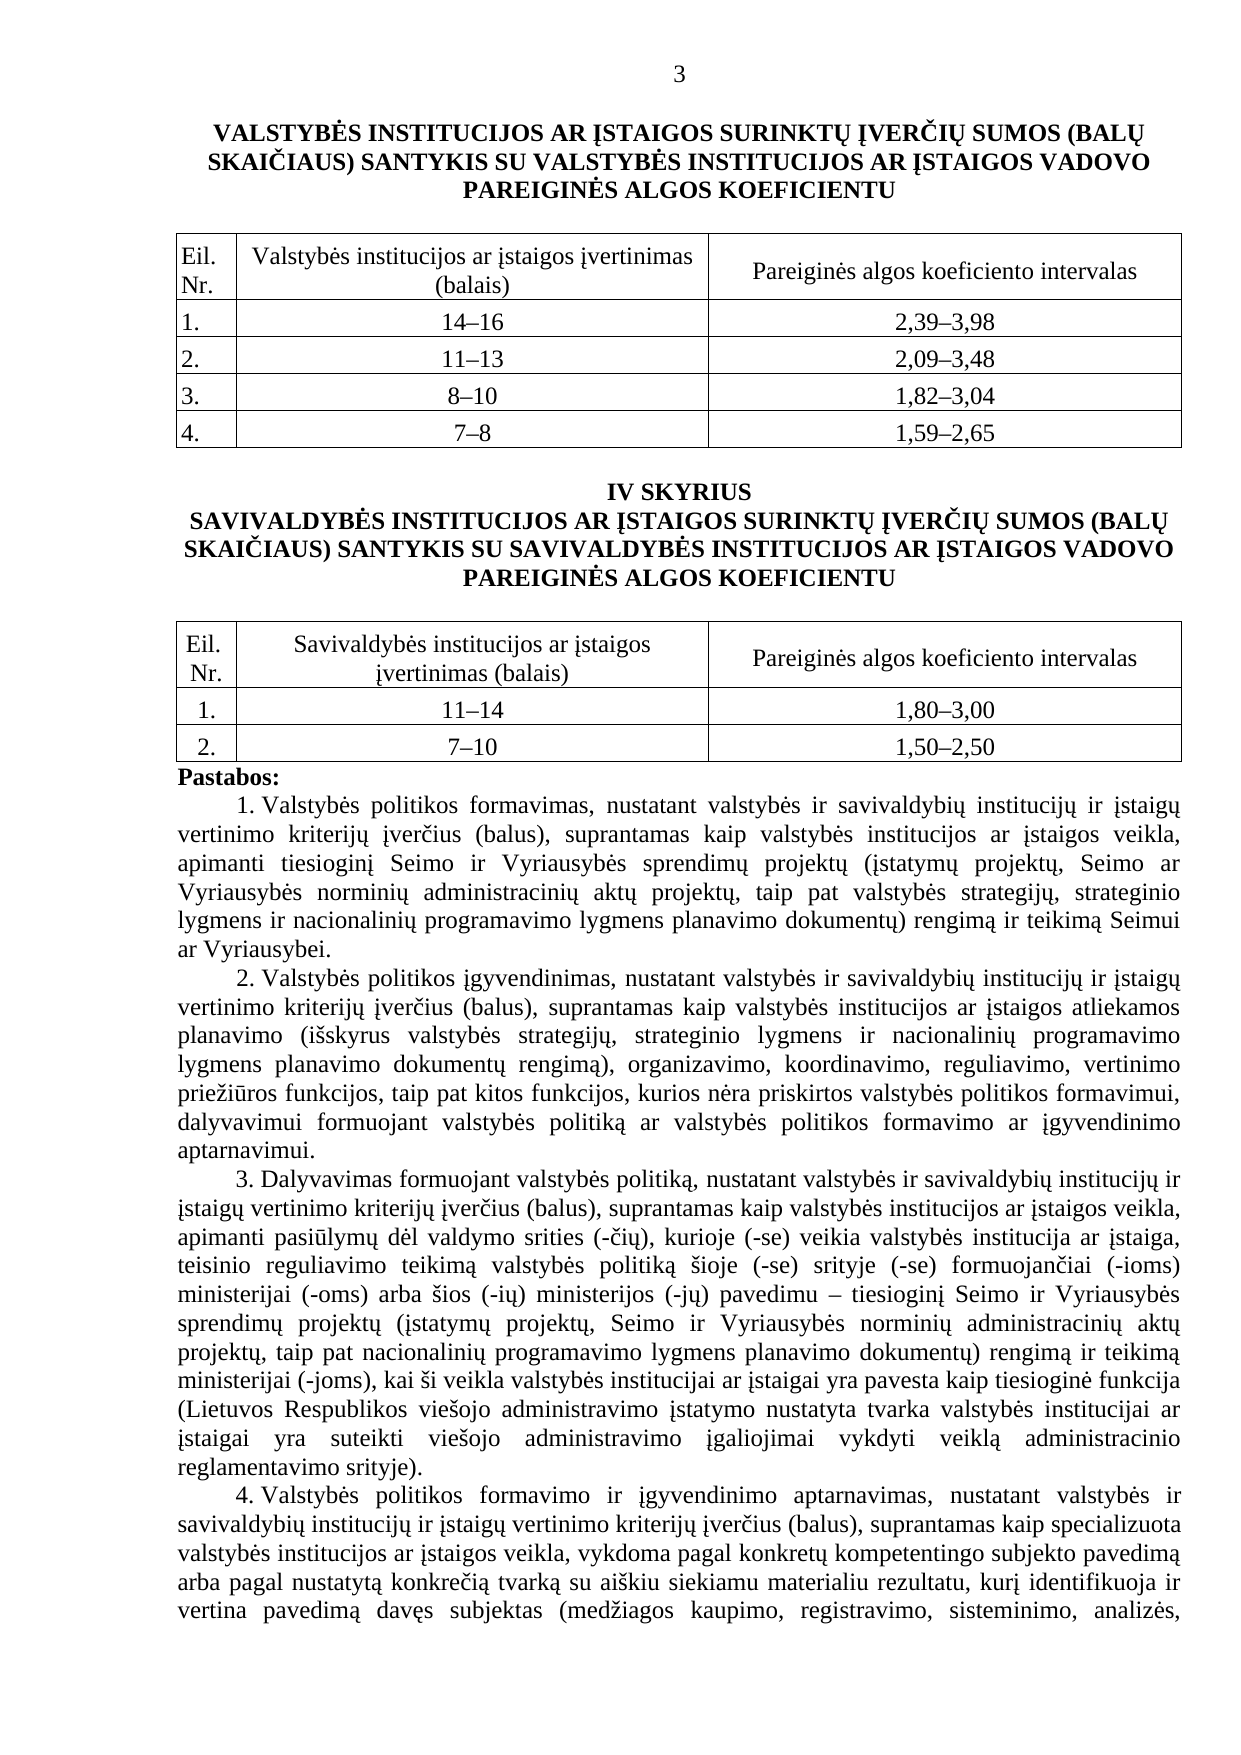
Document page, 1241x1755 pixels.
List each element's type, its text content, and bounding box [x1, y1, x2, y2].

table_cell 1,80–3,00 [709, 688, 1181, 724]
text 3. Dalyvavimas formuojant valstybės politiką, nustatant valstybės ir savivaldybių institucijų ir įstaigų vertinimo kriterijų įverčius (balus), suprantamas kaip valstybės institucijos ar įstaigos veikla, apimanti pasiūlymų dėl valdymo srities (-čių), kurioje (-se) veikia valstybės institucija ar įstaiga, teisinio reguliavimo teikimą valstybės politiką šioje (-se) srityje (-se) formuojančiai (-ioms) ministerijai (-oms) arba šios (-ių) ministerijos (-jų) pavedimu – tiesioginį Seimo ir Vyriausybės sprendimų projektų (įstatymų projektų, Seimo ir Vyriausybės norminių administracinių aktų projektų, taip pat nacionalinių programavimo lygmens planavimo dokumentų) rengimą ir teikimą ministerijai (-joms), kai ši veikla valstybės institucijai ar įstaigai yra pavesta kaip tiesioginė funkcija (Lietuvos Respublikos viešojo administravimo įstatymo nustatyta tvarka valstybės institucijai ar įstaigai yra suteikti viešojo administravimo įgaliojimai vykdyti veiklą administracinio reglamentavimo srityje). [177, 1164, 1181, 1481]
text 2. Valstybės politikos įgyvendinimas, nustatant valstybės ir savivaldybių institucijų ir įstaigų vertinimo kriterijų įverčius (balus), suprantamas kaip valstybės institucijos ar įstaigos atliekamos planavimo (išskyrus valstybės strategijų, strateginio lygmens ir nacionalinių programavimo lygmens planavimo dokumentų rengimą), organizavimo, koordinavimo, reguliavimo, vertinimo priežiūros funkcijos, taip pat kitos funkcijos, kurios nėra priskirtos valstybės politikos formavimui, dalyvavimui formuojant valstybės politiką ar valstybės politikos formavimo ar įgyvendinimo aptarnavimui. [177, 963, 1181, 1164]
table_cell 2. [177, 337, 236, 373]
table_cell 1. [177, 300, 236, 336]
table_cell 4. [177, 411, 236, 447]
table_header Eil. Nr. [177, 622, 236, 687]
table_cell 1,59–2,65 [709, 411, 1181, 447]
table_cell 8–10 [237, 374, 708, 410]
table_cell 2,09–3,48 [709, 337, 1181, 373]
table_cell 2,39–3,98 [709, 300, 1181, 336]
table_cell 7–10 [237, 725, 708, 761]
table_cell 2. [177, 725, 236, 761]
table_cell 7–8 [237, 411, 708, 447]
table_header Savivaldybės institucijos ar įstaigos įvertinimas (balais) [237, 622, 708, 687]
table_cell 11–13 [237, 337, 708, 373]
text Pastabos: [177, 762, 1181, 791]
table_cell 11–14 [237, 688, 708, 724]
text SAVIVALDYBĖS INSTITUCIJOS AR ĮSTAIGOS SURINKTŲ ĮVERČIŲ SUMOS (BALŲ SKAIČIAUS) SANTYKIS SU SAVIVALDYBĖS INSTITUCIJOS AR ĮSTAIGOS VADOVO PAREIGINĖS ALGOS KOEFICIENTU [177, 506, 1181, 592]
table_header Valstybės institucijos ar įstaigos įvertinimas (balais) [237, 234, 708, 299]
table_cell 1,82–3,04 [709, 374, 1181, 410]
text 1. Valstybės politikos formavimas, nustatant valstybės ir savivaldybių institucijų ir įstaigų vertinimo kriterijų įverčius (balus), suprantamas kaip valstybės institucijos ar įstaigos veikla, apimanti tiesioginį Seimo ir Vyriausybės sprendimų projektų (įstatymų projektų, Seimo ar Vyriausybės norminių administracinių aktų projektų, taip pat valstybės strategijų, strateginio lygmens ir nacionalinių programavimo lygmens planavimo dokumentų) rengimą ir teikimą Seimui ar Vyriausybei. [177, 791, 1181, 963]
text 4. Valstybės politikos formavimo ir įgyvendinimo aptarnavimas, nustatant valstybės ir savivaldybių institucijų ir įstaigų vertinimo kriterijų įverčius (balus), suprantamas kaip specializuota valstybės institucijos ar įstaigos veikla, vykdoma pagal konkretų kompetentingo subjekto pavedimą arba pagal nustatytą konkrečią tvarką su aiškiu siekiamu materialiu rezultatu, kurį identifikuoja ir vertina pavedimą davęs subjektas (medžiagos kaupimo, registravimo, sisteminimo, analizės, [177, 1481, 1181, 1624]
table_cell 3. [177, 374, 236, 410]
table_header Pareiginės algos koeficiento intervalas [709, 234, 1181, 299]
table_header Eil. Nr. [177, 234, 236, 299]
table_cell 14–16 [237, 300, 708, 336]
text VALSTYBĖS INSTITUCIJOS AR ĮSTAIGOS SURINKTŲ ĮVERČIŲ SUMOS (BALŲ SKAIČIAUS) SANTYKIS SU VALSTYBĖS INSTITUCIJOS AR ĮSTAIGOS VADOVO PAREIGINĖS ALGOS KOEFICIENTU [177, 118, 1181, 204]
table_header Pareiginės algos koeficiento intervalas [709, 622, 1181, 687]
table_cell 1. [177, 688, 236, 724]
text IV SKYRIUS [177, 477, 1181, 506]
table_cell 1,50–2,50 [709, 725, 1181, 761]
